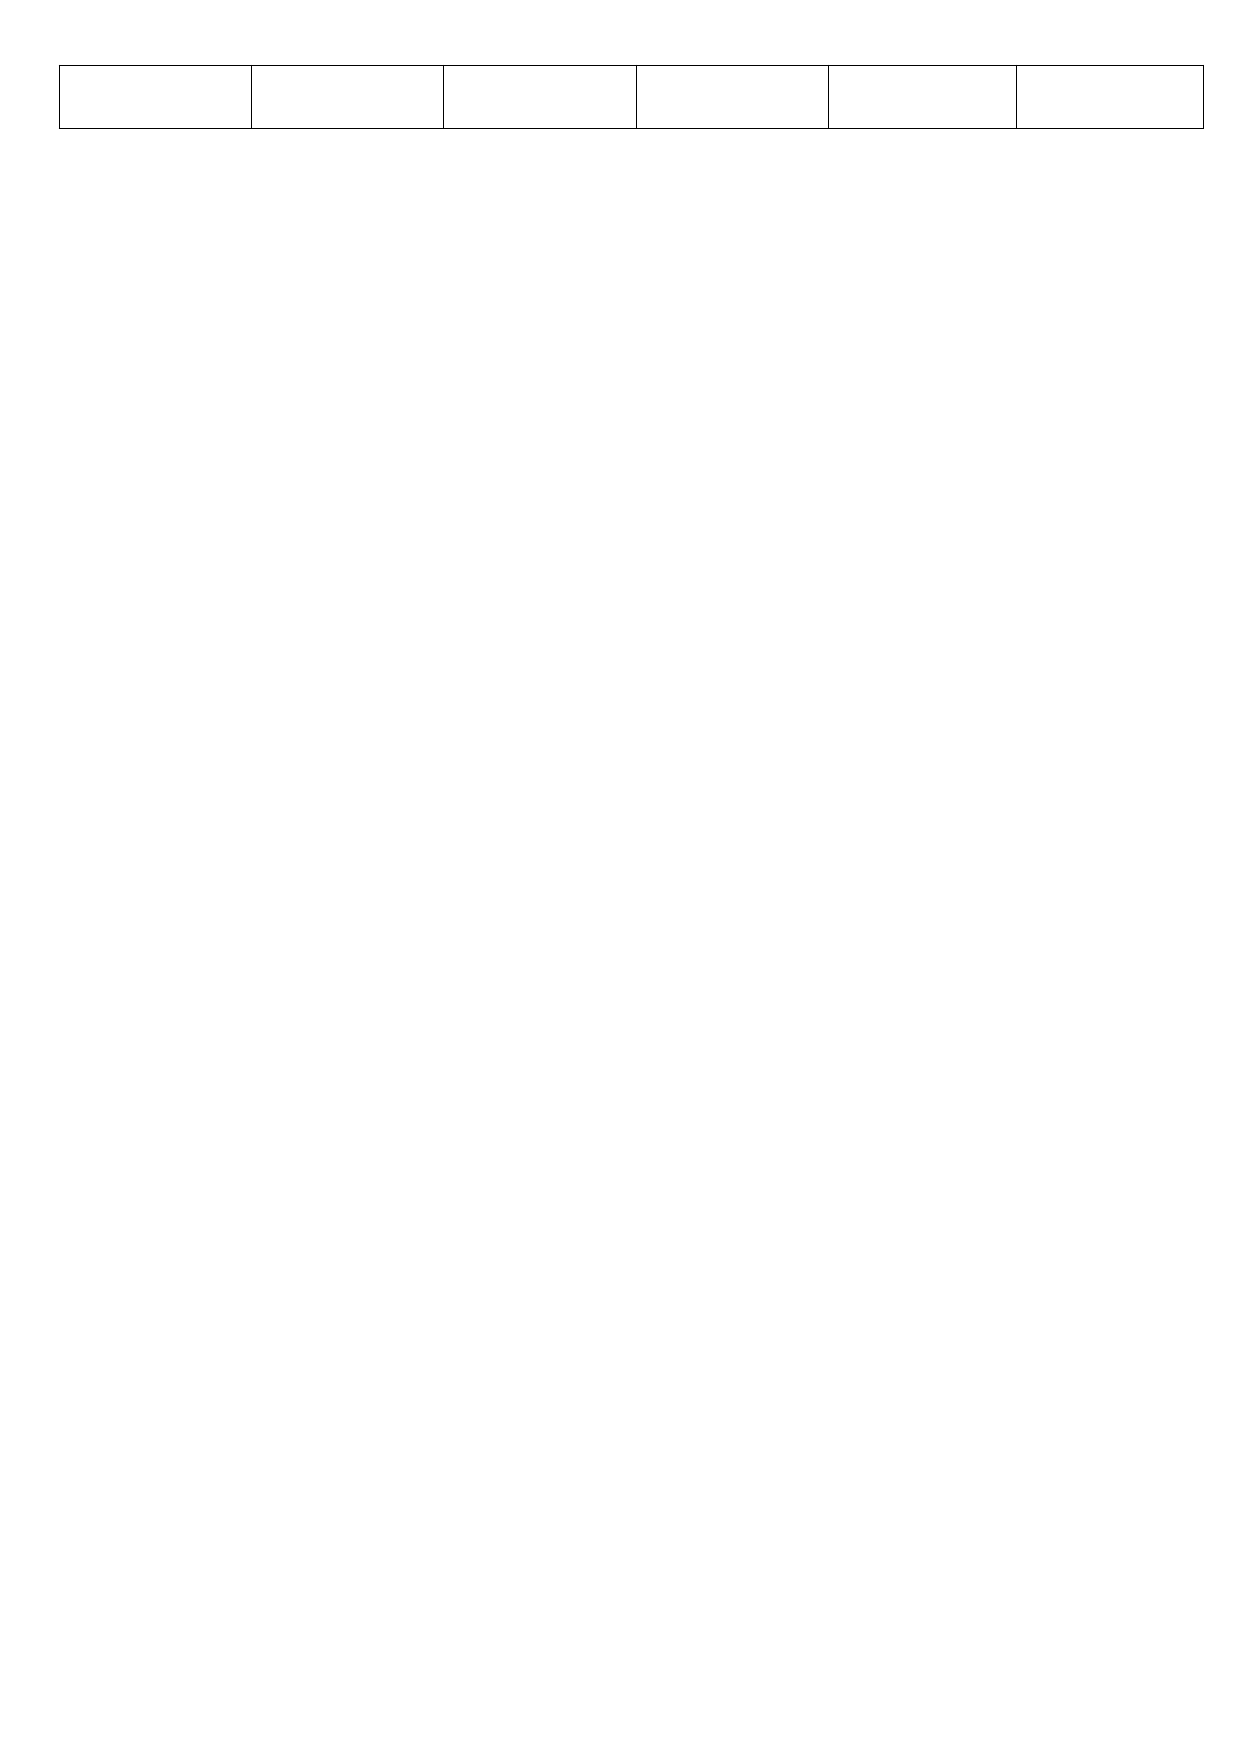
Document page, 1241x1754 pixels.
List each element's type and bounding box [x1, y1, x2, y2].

table_cell [60, 66, 251, 128]
table_cell [1017, 66, 1203, 128]
table_cell [444, 66, 636, 128]
table_cell [829, 66, 1016, 128]
table_cell [637, 66, 828, 128]
table_cell [252, 66, 443, 128]
